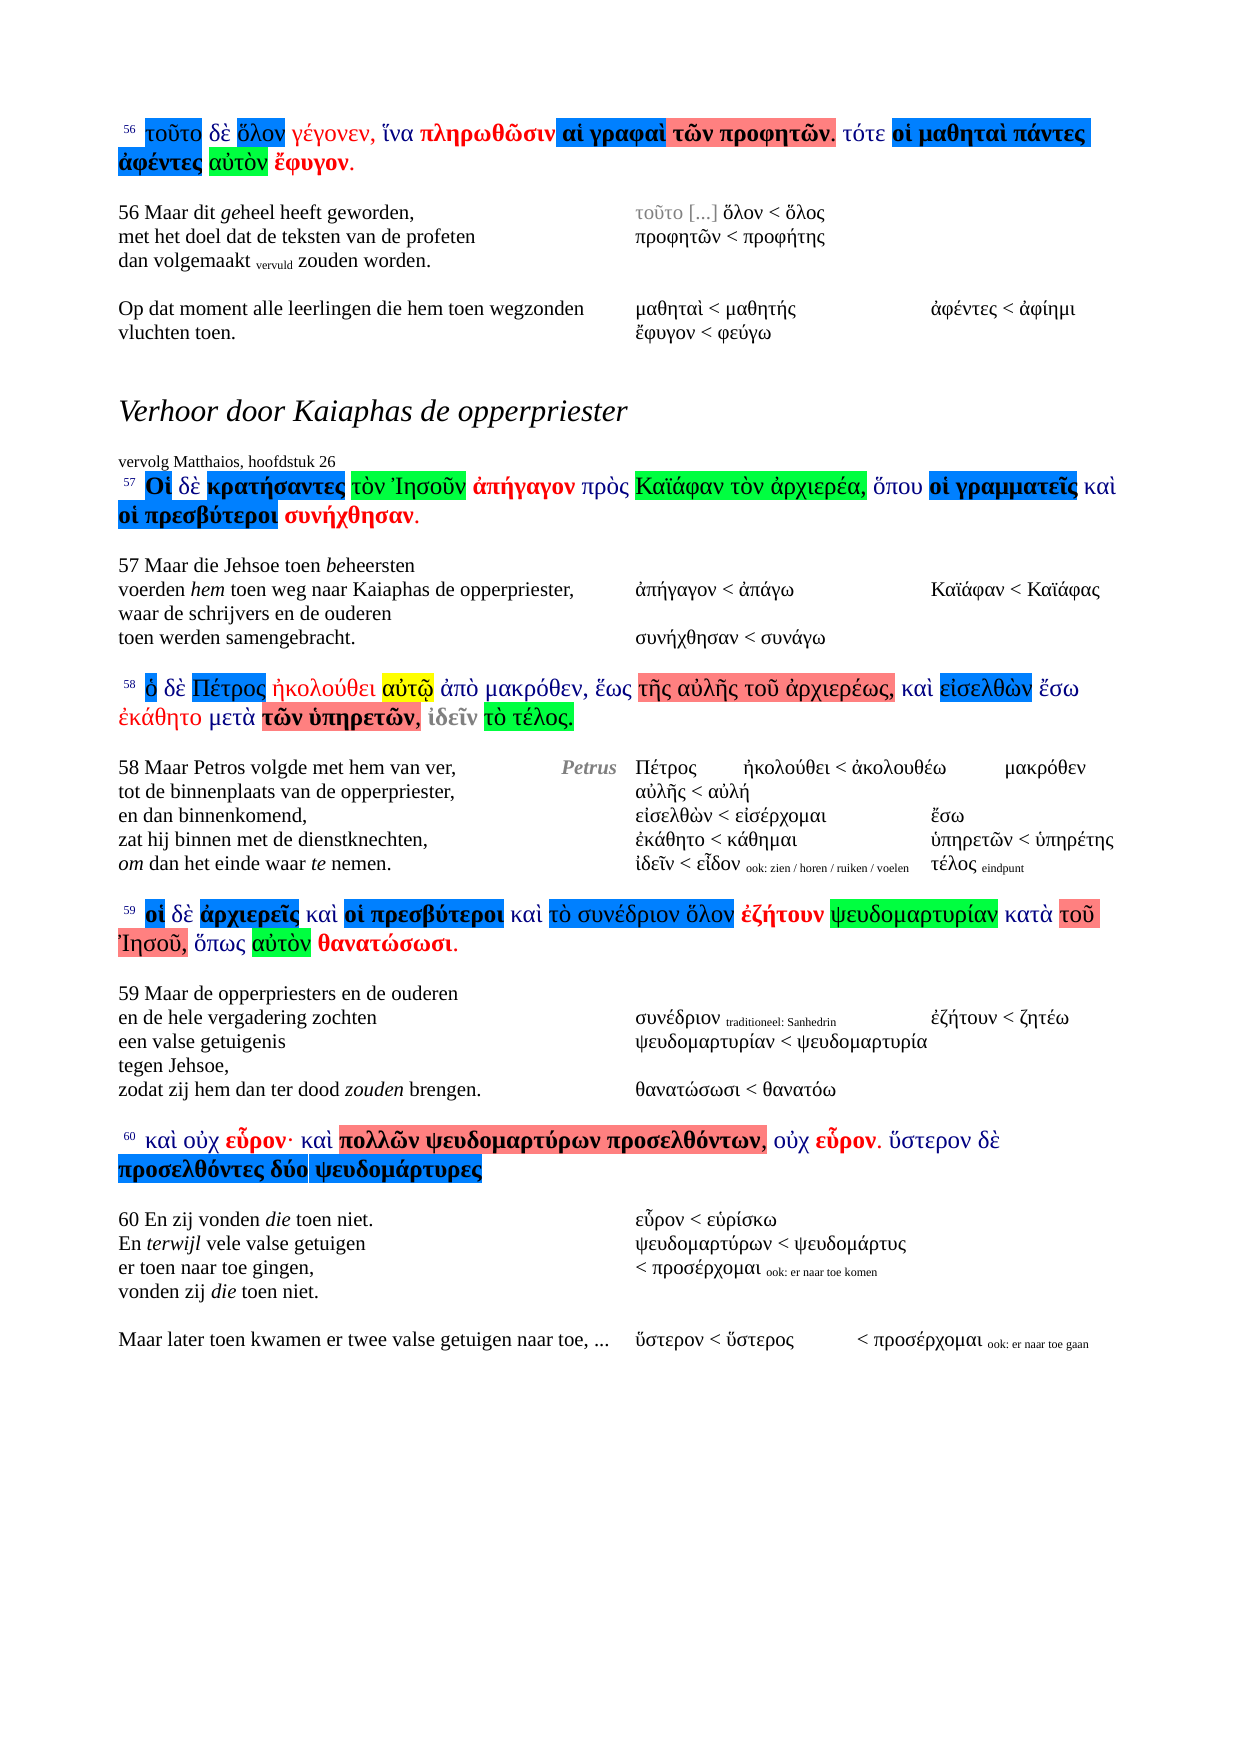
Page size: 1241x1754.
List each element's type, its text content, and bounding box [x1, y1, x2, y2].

text Op dat moment alle leerlingen die hem toen wegzonden μαθηταὶ < μαθητής ἀφέντες < ἀφίημι [118, 296, 1122, 320]
text waar de schrijvers en de ouderen [118, 601, 1122, 625]
text Verhoor door Kaiaphas de opperpriester [118, 392, 1122, 428]
text toen werden samengebracht. συνήχθησαν < συνάγω [118, 625, 1122, 649]
text met het doel dat de teksten van de profeten προφητῶν < προφήτης [118, 224, 1122, 248]
text Maar later toen kwamen er twee valse getuigen naar toe, ... ὕστερον < ὕστερος < προσέρχομαι ook: er naar toe gaan [118, 1327, 1122, 1351]
text 57 Οἱ δὲ κρατήσαντες τὸν Ἰησοῦν ἀπήγαγον πρὸς Καϊάφαν τὸν ἀρχιερέα, ὅπου οἱ γραμματεῖς καὶ οἱ πρεσβύτεροι συνήχθησαν. [118, 471, 1122, 529]
text 60 En zij vonden die toen niet. εὗρον < εὑρίσκω [118, 1207, 1122, 1231]
text een valse getuigenis ψευδομαρτυρίαν < ψευδομαρτυρία [118, 1029, 1122, 1053]
text tot de binnenplaats van de opperpriester, αὐλῆς < αὐλή [118, 779, 1122, 803]
text 58 ὁ δὲ Πέτρος ἠκολούθει αὐτῷ ἀπὸ μακρόθεν, ἕως τῆς αὐλῆς τοῦ ἀρχιερέως, καὶ εἰσελθὼν ἔσω ἐκάθητο μετὰ τῶν ὑπηρετῶν, ἰδεῖν τὸ τέλος. [118, 673, 1122, 731]
text zodat zij hem dan ter dood zouden brengen. θανατώσωσι < θανατόω [118, 1077, 1122, 1101]
text 59 Maar de opperpriesters en de ouderen [118, 981, 1122, 1005]
text 58 Maar Petros volgde met hem van ver, Petrus Πέτρος ἠκολούθει < ἀκολουθέω μακρόθεν [118, 755, 1122, 779]
text tegen Jehsoe, [118, 1053, 1122, 1077]
text 59 οἱ δὲ ἀρχιερεῖς καὶ οἱ πρεσβύτεροι καὶ τὸ συνέδριον ὅλον ἐζήτουν ψευδομαρτυρίαν κατὰ τοῦ Ἰησοῦ, ὅπως αὐτὸν θανατώσωσι. [118, 899, 1122, 957]
text vervolg Matthaios, hoofdstuk 26 [118, 452, 1122, 471]
text vluchten toen. ἔφυγον < φεύγω [118, 320, 1122, 344]
text vonden zij die toen niet. [118, 1279, 1122, 1303]
text 60 καὶ οὐχ εὗρον· καὶ πολλῶν ψευδομαρτύρων προσελθόντων, οὐχ εὗρον. ὕστερον δὲ προσελθόντες δύο ψευδομάρτυρες [118, 1125, 1122, 1183]
text 56 τοῦτο δὲ ὅλον γέγονεν, ἵνα πληρωθῶσιν αἱ γραφαὶ τῶν προφητῶν. τότε οἱ μαθηταὶ πάντες ἀφέντες αὐτὸν ἔφυγον. [118, 118, 1122, 176]
text 57 Maar die Jehsoe toen beheersten [118, 553, 1122, 577]
text dan volgemaakt vervuld zouden worden. [118, 248, 1122, 272]
text om dan het einde waar te nemen. ἰδεῖν < εἶδον ook: zien / horen / ruiken / voelen τέλος eindpunt [118, 851, 1122, 875]
text En terwijl vele valse getuigen ψευδομαρτύρων < ψευδομάρτυς [118, 1231, 1122, 1255]
text 56 Maar dit geheel heeft geworden, τοῦτο [...] ὅλον < ὅλος [118, 200, 1122, 224]
text zat hij binnen met de dienstknechten, ἐκάθητο < κάθημαι ὑπηρετῶν < ὑπηρέτης [118, 827, 1122, 851]
text voerden hem toen weg naar Kaiaphas de opperpriester, ἀπήγαγον < ἀπάγω Καϊάφαν < Καϊάφας [118, 577, 1122, 601]
text en de hele vergadering zochten συνέδριον traditioneel: Sanhedrin ἐζήτουν < ζητέω [118, 1005, 1122, 1029]
text er toen naar toe gingen, < προσέρχομαι ook: er naar toe komen [118, 1255, 1122, 1279]
text en dan binnenkomend, εἰσελθὼν < εἰσέρχομαι ἔσω [118, 803, 1122, 827]
